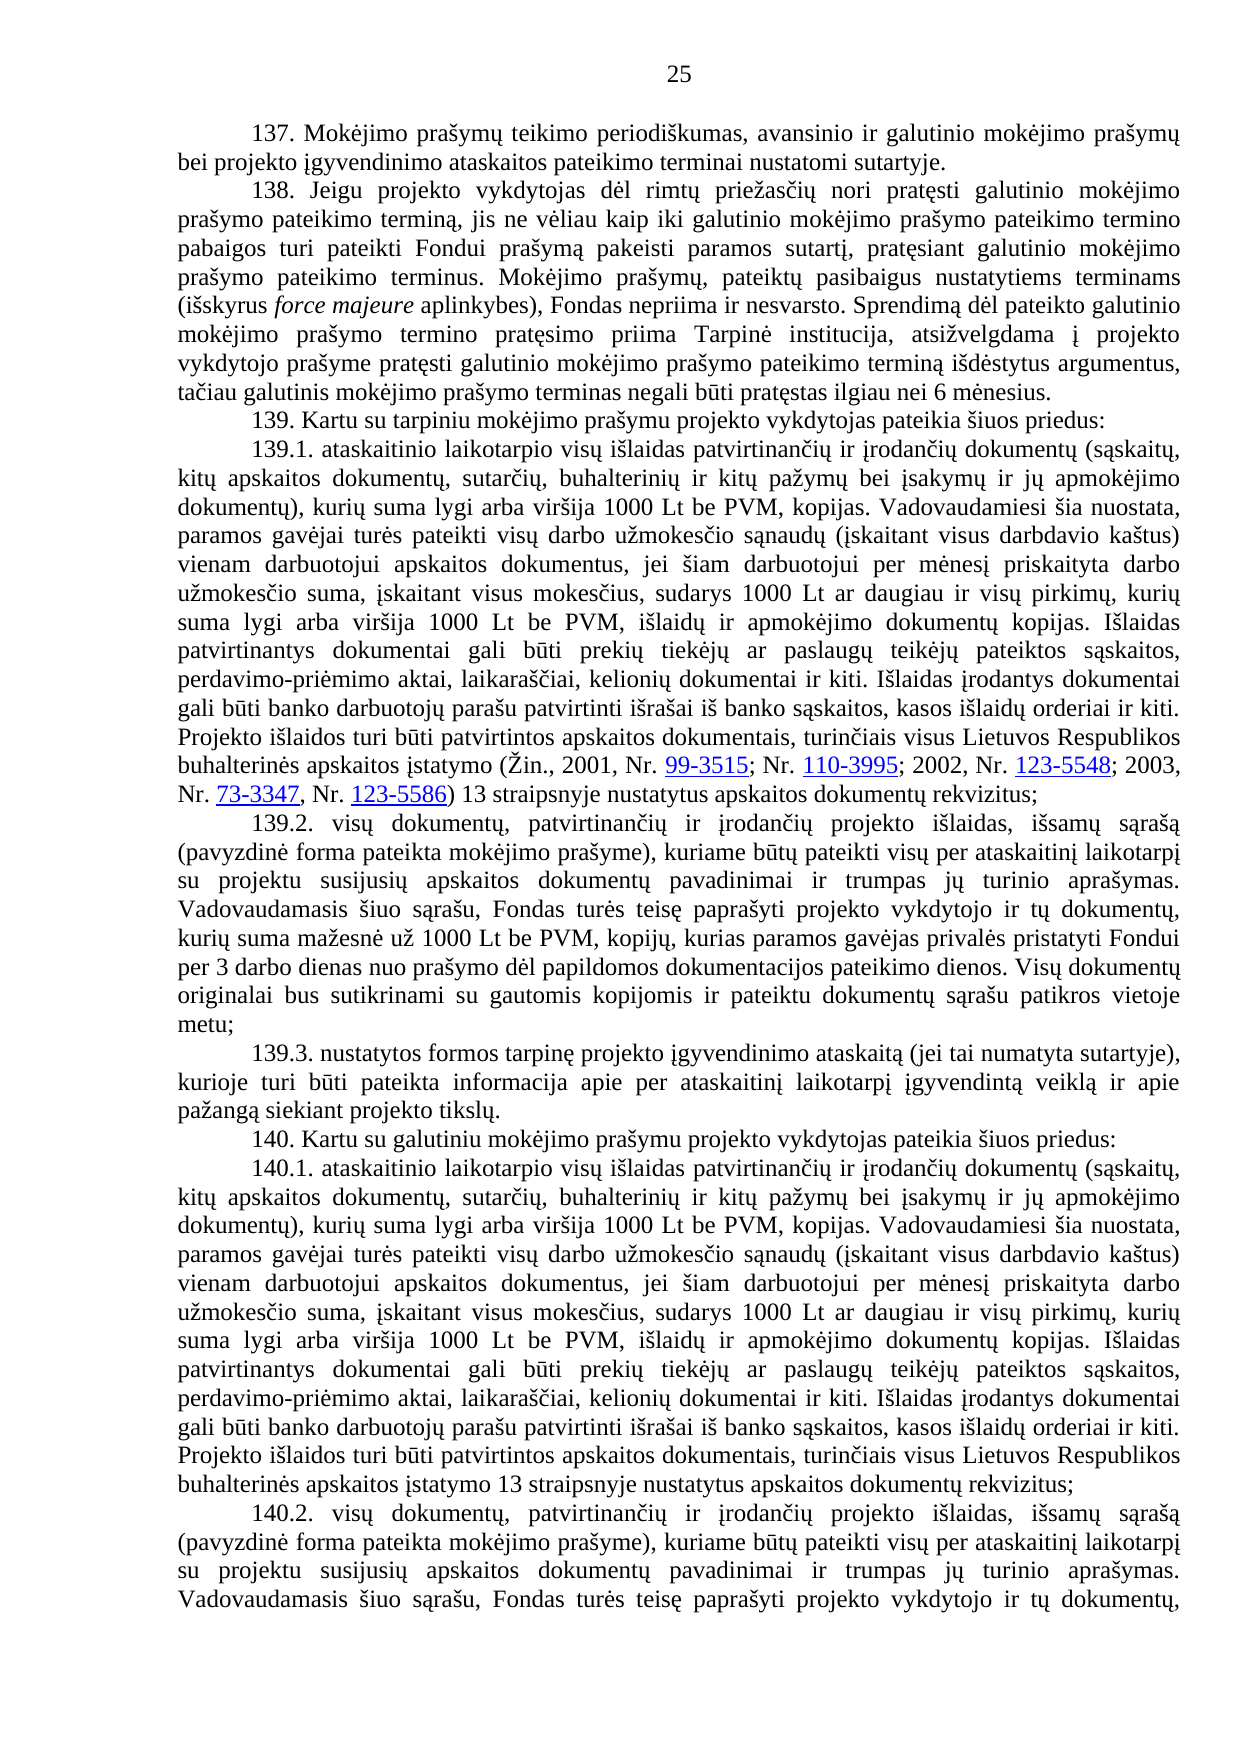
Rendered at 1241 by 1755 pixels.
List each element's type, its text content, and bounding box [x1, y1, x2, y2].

text 139.2. visų dokumentų, patvirtinančių ir įrodančių projekto išlaidas, išsamų sąrašą (pavyzdinė forma pateikta mokėjimo prašyme), kuriame būtų pateikti visų per ataskaitinį laikotarpį su projektu susijusių apskaitos dokumentų pavadinimai ir trumpas jų turinio aprašymas. Vadovaudamasis šiuo sąrašu, Fondas turės teisę paprašyti projekto vykdytojo ir tų dokumentų, kurių suma mažesnė už 1000 Lt be PVM, kopijų, kurias paramos gavėjas privalės pristatyti Fondui per 3 darbo dienas nuo prašymo dėl papildomos dokumentacijos pateikimo dienos. Visų dokumentų originalai bus sutikrinami su gautomis kopijomis ir pateiktu dokumentų sąrašu patikros vietoje metu; [177, 808, 1181, 1038]
text 139. Kartu su tarpiniu mokėjimo prašymu projekto vykdytojas pateikia šiuos priedus: [177, 406, 1181, 434]
text 140. Kartu su galutiniu mokėjimo prašymu projekto vykdytojas pateikia šiuos priedus: [177, 1124, 1181, 1153]
text 139.1. ataskaitinio laikotarpio visų išlaidas patvirtinančių ir įrodančių dokumentų (sąskaitų, kitų apskaitos dokumentų, sutarčių, buhalterinių ir kitų pažymų bei įsakymų ir jų apmokėjimo dokumentų), kurių suma lygi arba viršija 1000 Lt be PVM, kopijas. Vadovaudamiesi šia nuostata, paramos gavėjai turės pateikti visų darbo užmokesčio sąnaudų (įskaitant visus darbdavio kaštus) vienam darbuotojui apskaitos dokumentus, jei šiam darbuotojui per mėnesį priskaityta darbo užmokesčio suma, įskaitant visus mokesčius, sudarys 1000 Lt ar daugiau ir visų pirkimų, kurių suma lygi arba viršija 1000 Lt be PVM, išlaidų ir apmokėjimo dokumentų kopijas. Išlaidas patvirtinantys dokumentai gali būti prekių tiekėjų ar paslaugų teikėjų pateiktos sąskaitos, perdavimo-priėmimo aktai, laikaraščiai, kelionių dokumentai ir kiti. Išlaidas įrodantys dokumentai gali būti banko darbuotojų parašu patvirtinti išrašai iš banko sąskaitos, kasos išlaidų orderiai ir kiti. Projekto išlaidos turi būti patvirtintos apskaitos dokumentais, turinčiais visus Lietuvos Respublikos buhalterinės apskaitos įstatymo (Žin., 2001, Nr. 99-3515; Nr. 110-3995; 2002, Nr. 123-5548; 2003, Nr. 73-3347, Nr. 123-5586) 13 straipsnyje nustatytus apskaitos dokumentų rekvizitus; [177, 434, 1181, 808]
text 139.3. nustatytos formos tarpinę projekto įgyvendinimo ataskaitą (jei tai numatyta sutartyje), kurioje turi būti pateikta informacija apie per ataskaitinį laikotarpį įgyvendintą veiklą ir apie pažangą siekiant projekto tikslų. [177, 1038, 1181, 1124]
text 140.2. visų dokumentų, patvirtinančių ir įrodančių projekto išlaidas, išsamų sąrašą (pavyzdinė forma pateikta mokėjimo prašyme), kuriame būtų pateikti visų per ataskaitinį laikotarpį su projektu susijusių apskaitos dokumentų pavadinimai ir trumpas jų turinio aprašymas. Vadovaudamasis šiuo sąrašu, Fondas turės teisę paprašyti projekto vykdytojo ir tų dokumentų, [177, 1498, 1181, 1613]
text 140.1. ataskaitinio laikotarpio visų išlaidas patvirtinančių ir įrodančių dokumentų (sąskaitų, kitų apskaitos dokumentų, sutarčių, buhalterinių ir kitų pažymų bei įsakymų ir jų apmokėjimo dokumentų), kurių suma lygi arba viršija 1000 Lt be PVM, kopijas. Vadovaudamiesi šia nuostata, paramos gavėjai turės pateikti visų darbo užmokesčio sąnaudų (įskaitant visus darbdavio kaštus) vienam darbuotojui apskaitos dokumentus, jei šiam darbuotojui per mėnesį priskaityta darbo užmokesčio suma, įskaitant visus mokesčius, sudarys 1000 Lt ar daugiau ir visų pirkimų, kurių suma lygi arba viršija 1000 Lt be PVM, išlaidų ir apmokėjimo dokumentų kopijas. Išlaidas patvirtinantys dokumentai gali būti prekių tiekėjų ar paslaugų teikėjų pateiktos sąskaitos, perdavimo-priėmimo aktai, laikaraščiai, kelionių dokumentai ir kiti. Išlaidas įrodantys dokumentai gali būti banko darbuotojų parašu patvirtinti išrašai iš banko sąskaitos, kasos išlaidų orderiai ir kiti. Projekto išlaidos turi būti patvirtintos apskaitos dokumentais, turinčiais visus Lietuvos Respublikos buhalterinės apskaitos įstatymo 13 straipsnyje nustatytus apskaitos dokumentų rekvizitus; [177, 1153, 1181, 1498]
text 137. Mokėjimo prašymų teikimo periodiškumas, avansinio ir galutinio mokėjimo prašymų bei projekto įgyvendinimo ataskaitos pateikimo terminai nustatomi sutartyje. [177, 118, 1181, 176]
text 138. Jeigu projekto vykdytojas dėl rimtų priežasčių nori pratęsti galutinio mokėjimo prašymo pateikimo terminą, jis ne vėliau kaip iki galutinio mokėjimo prašymo pateikimo termino pabaigos turi pateikti Fondui prašymą pakeisti paramos sutartį, pratęsiant galutinio mokėjimo prašymo pateikimo terminus. Mokėjimo prašymų, pateiktų pasibaigus nustatytiems terminams (išskyrus force majeure aplinkybes), Fondas nepriima ir nesvarsto. Sprendimą dėl pateikto galutinio mokėjimo prašymo termino pratęsimo priima Tarpinė institucija, atsižvelgdama į projekto vykdytojo prašyme pratęsti galutinio mokėjimo prašymo pateikimo terminą išdėstytus argumentus, tačiau galutinis mokėjimo prašymo terminas negali būti pratęstas ilgiau nei 6 mėnesius. [177, 176, 1181, 406]
